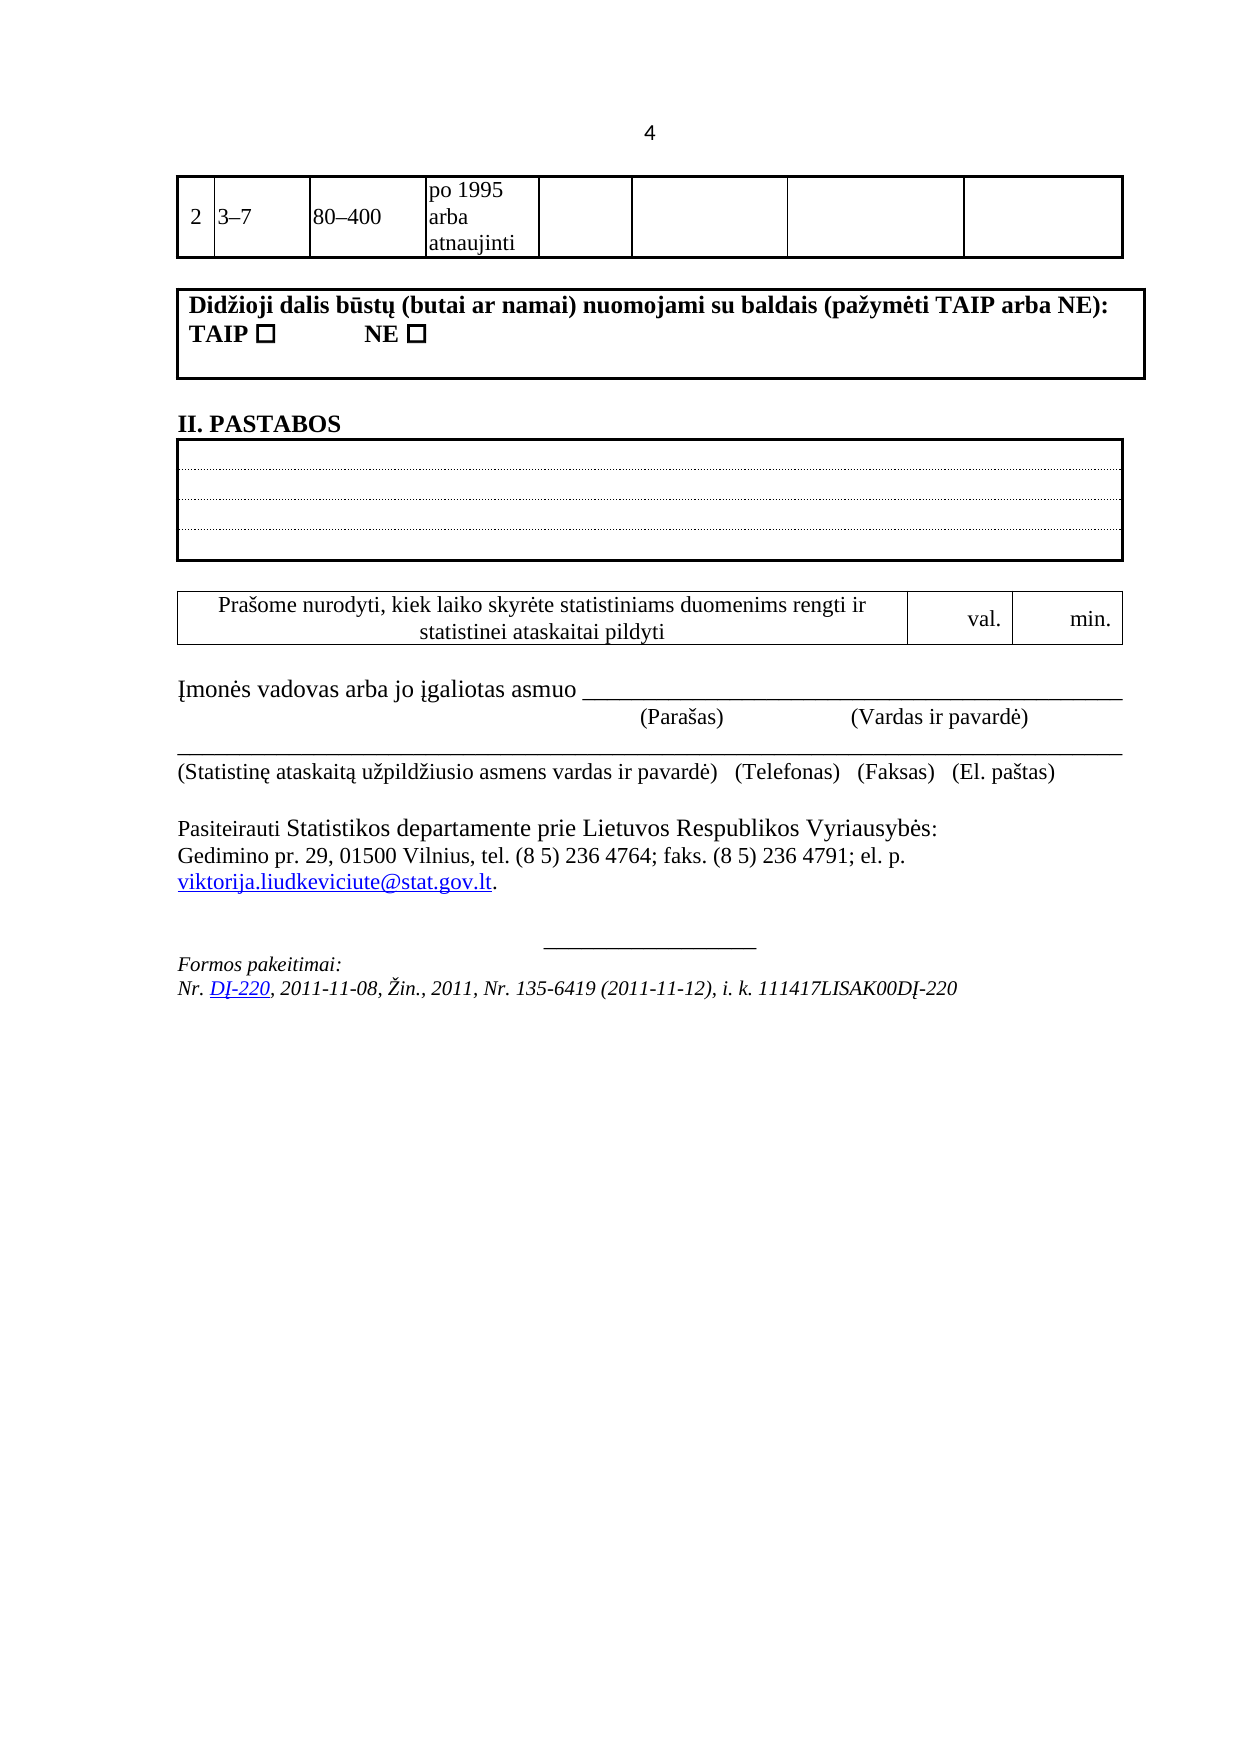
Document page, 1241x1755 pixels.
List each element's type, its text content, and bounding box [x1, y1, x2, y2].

text Įmonės vadovas arba jo įgaliotas asmuo [177, 674, 1122, 703]
text Pasiteirauti Statistikos departamente prie Lietuvos Respublikos Vyriausybės: [177, 813, 1122, 842]
text _ [177, 729, 1122, 754]
table_cell [965, 178, 1121, 256]
table_cell 2 [179, 178, 214, 256]
text Gedimino pr. 29, 01500 Vilnius, tel. (8 5) 236 4764; faks. (8 5) 236 4791; el. p. viktorija.liudkeviciute@stat.gov.lt. [177, 842, 1122, 894]
text Formos pakeitimai: [177, 952, 1122, 976]
text II. PASTABOS [177, 409, 1122, 437]
table_header Didžioji dalis būstų (butai ar namai) nuomojami su baldais (pažymėti TAIP arba NE): TAIP [] NE [] [179, 291, 1143, 377]
table_cell [788, 178, 963, 256]
text Nr. DĮ-220, 2011-11-08, Žin., 2011, Nr. 135-6419 (2011-11-12), i. k. 111417LISAK00DĮ-220 [177, 976, 1122, 1000]
table_header Prašome nurodyti, kiek laiko skyrėte statistiniams duomenims rengti ir statistinei ataskaitai pildyti [178, 592, 907, 644]
table_cell [179, 529, 1121, 559]
text _________________ [177, 923, 1122, 952]
table_header [179, 441, 1121, 469]
table_cell 80–400 [311, 178, 425, 256]
table_cell 3–7 [215, 178, 309, 256]
text (Statistinę ataskaitą užpildžiusio asmens vardas ir pavardė) (Telefonas) (Faksas) (El. paštas) [177, 758, 1122, 784]
table_cell [179, 469, 1121, 499]
table_cell [179, 499, 1121, 529]
table_cell [633, 178, 787, 256]
table_cell [540, 178, 631, 256]
table_cell po 1995 arba atnaujinti [427, 178, 538, 256]
table_header val. [908, 592, 1012, 644]
text (Parašas) (Vardas ir pavardė) [640, 703, 1122, 729]
table_header min. [1013, 592, 1122, 644]
